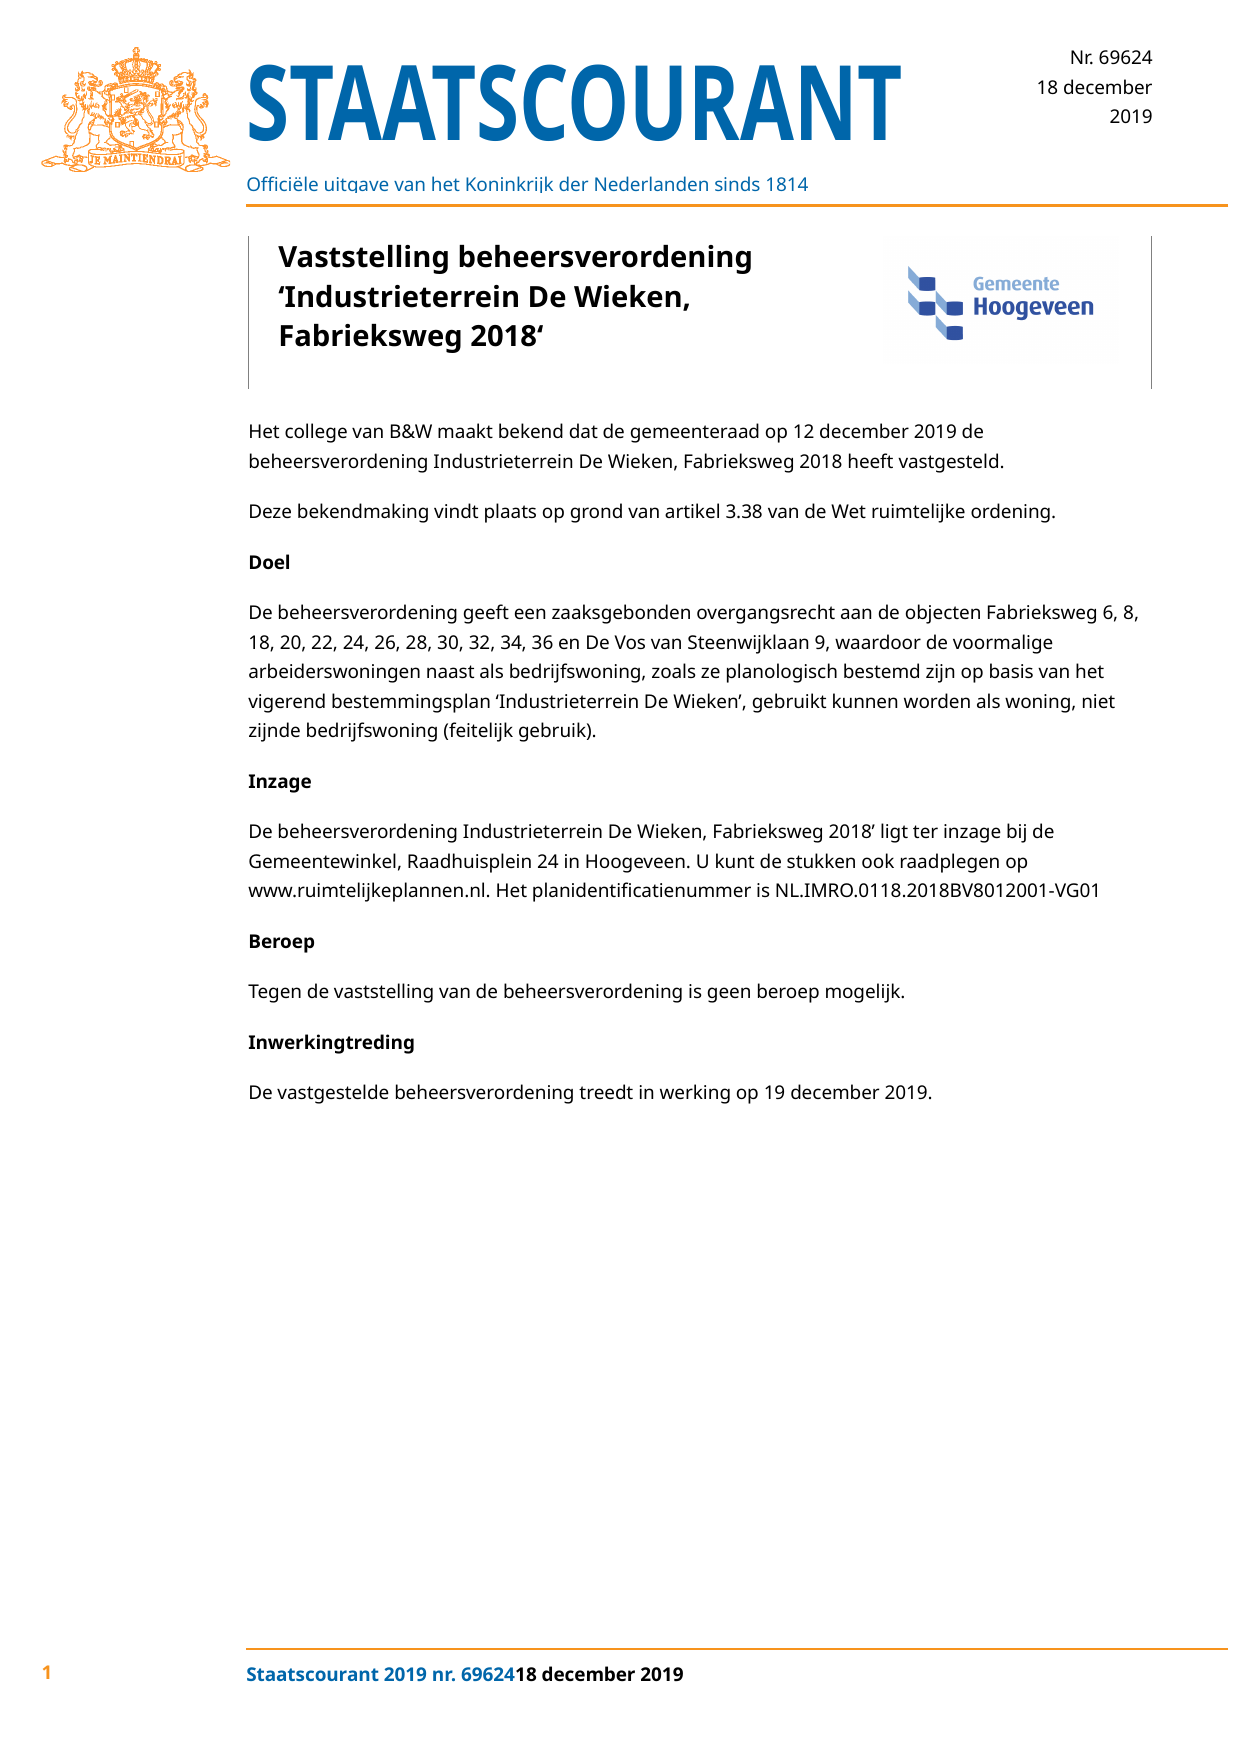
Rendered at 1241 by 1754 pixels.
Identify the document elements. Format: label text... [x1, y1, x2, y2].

text Het college van B&W maakt bekend dat de gemeenteraad op 12 december 2019 de beheersverordening Industrieterrein De Wieken, Fabrieksweg 2018 heeft vastgesteld. [248, 418, 1152, 474]
table_header Vaststelling beheersverordening ‘Industrieterrein De Wieken, Fabrieksweg 2018‘ [249, 236, 850, 389]
picture [41, 47, 231, 172]
text De beheersverordening geeft een zaaksgebonden overgangsrecht aan de objecten Fabrieksweg 6, 8, 18, 20, 22, 24, 26, 28, 30, 32, 34, 36 en De Vos van Steenwijklaan 9, waardoor de voormalige arbeiderswoningen naast als bedrijfswoning, zoals ze planologisch bestemd zijn op basis van het vigerend bestemmingsplan ‘Industrieterrein De Wieken’, gebruikt kunnen worden als woning, niet zijnde bedrijfswoning (feitelijk gebruik). [248, 599, 1152, 743]
text Tegen de vaststelling van de beheersverordening is geen beroep mogelijk. [248, 978, 1152, 1004]
text Deze bekendmaking vindt plaats op grond van artikel 3.38 van de Wet ruimtelijke ordening. [248, 498, 1152, 524]
text Beroep [248, 928, 1152, 954]
text Inwerkingtreding [248, 1029, 1152, 1054]
text Inzage [248, 768, 1152, 794]
table_header [850, 236, 1151, 389]
text De vastgestelde beheersverordening treedt in werking op 19 december 2019. [248, 1079, 1152, 1105]
text De beheersverordening Industrieterrein De Wieken, Fabrieksweg 2018’ ligt ter inzage bij de Gemeentewinkel, Raadhuisplein 24 in Hoogeveen. U kunt de stukken ook raadplegen op www.ruimtelijkeplannen.nl. Het planidentificatienummer is NL.IMRO.0118.2018BV8012001-VG01 [248, 818, 1152, 903]
picture [882, 236, 1119, 364]
text Doel [248, 549, 1152, 574]
